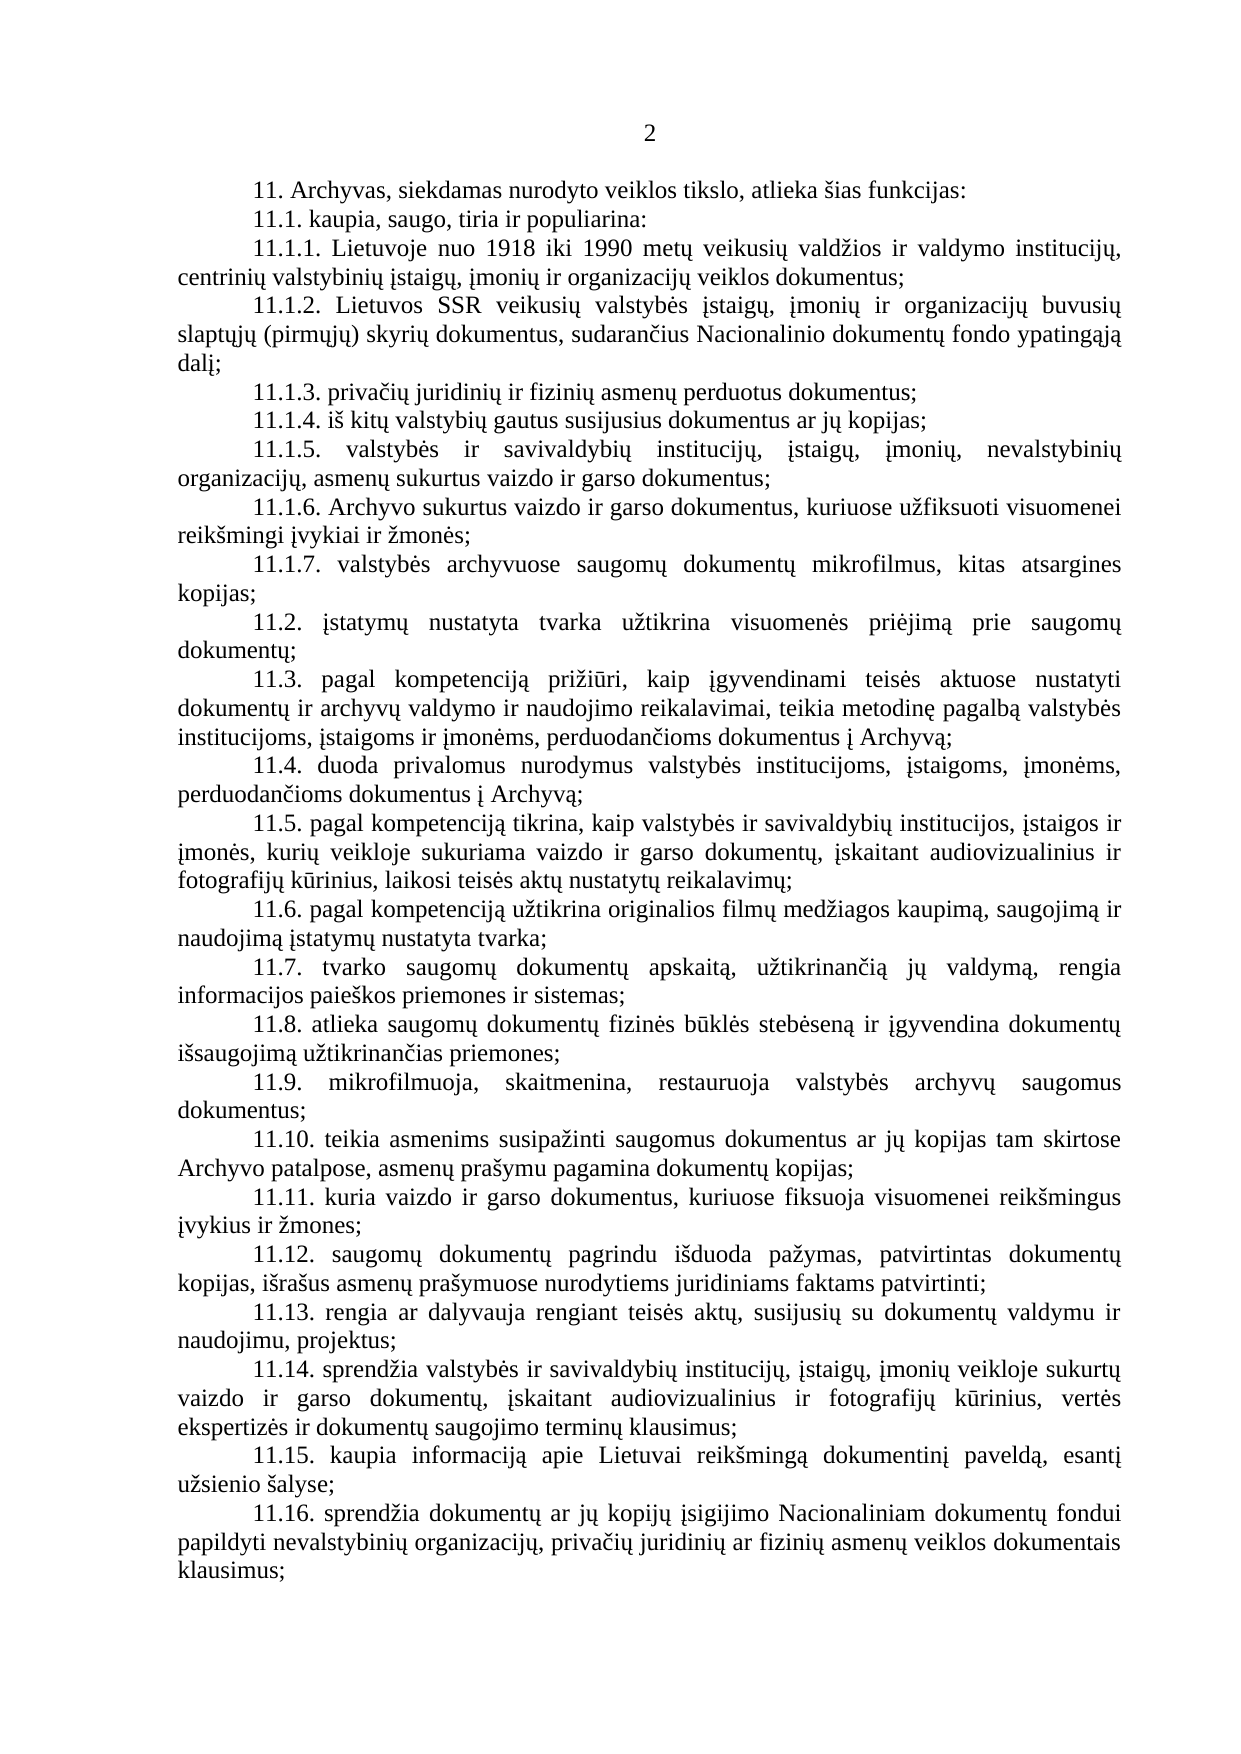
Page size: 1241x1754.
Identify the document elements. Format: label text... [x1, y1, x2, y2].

text 11.3. pagal kompetenciją prižiūri, kaip įgyvendinami teisės aktuose nustatyti dokumentų ir archyvų valdymo ir naudojimo reikalavimai, teikia metodinę pagalbą valstybės institucijoms, įstaigoms ir įmonėms, perduodančioms dokumentus į Archyvą; [177, 664, 1122, 751]
text 11.1.1. Lietuvoje nuo 1918 iki 1990 metų veikusių valdžios ir valdymo institucijų, centrinių valstybinių įstaigų, įmonių ir organizacijų veiklos dokumentus; [177, 233, 1122, 291]
text 11.11. kuria vaizdo ir garso dokumentus, kuriuose fiksuoja visuomenei reikšmingus įvykius ir žmones; [177, 1182, 1122, 1239]
text 11.10. teikia asmenims susipažinti saugomus dokumentus ar jų kopijas tam skirtose Archyvo patalpose, asmenų prašymu pagamina dokumentų kopijas; [177, 1124, 1122, 1182]
text 11.16. sprendžia dokumentų ar jų kopijų įsigijimo Nacionaliniam dokumentų fondui papildyti nevalstybinių organizacijų, privačių juridinių ar fizinių asmenų veiklos dokumentais klausimus; [177, 1498, 1122, 1584]
text 11.8. atlieka saugomų dokumentų fizinės būklės stebėseną ir įgyvendina dokumentų išsaugojimą užtikrinančias priemones; [177, 1009, 1122, 1067]
text 11.5. pagal kompetenciją tikrina, kaip valstybės ir savivaldybių institucijos, įstaigos ir įmonės, kurių veikloje sukuriama vaizdo ir garso dokumentų, įskaitant audiovizualinius ir fotografijų kūrinius, laikosi teisės aktų nustatytų reikalavimų; [177, 808, 1122, 894]
text 11.9. mikrofilmuoja, skaitmenina, restauruoja valstybės archyvų saugomus dokumentus; [177, 1067, 1122, 1124]
text 11.1.7. valstybės archyvuose saugomų dokumentų mikrofilmus, kitas atsargines kopijas; [177, 549, 1122, 607]
text 11.1.5. valstybės ir savivaldybių institucijų, įstaigų, įmonių, nevalstybinių organizacijų, asmenų sukurtus vaizdo ir garso dokumentus; [177, 434, 1122, 492]
text 11. Archyvas, siekdamas nurodyto veiklos tikslo, atlieka šias funkcijas: [177, 176, 1122, 204]
text 11.1.3. privačių juridinių ir fizinių asmenų perduotus dokumentus; [177, 377, 1122, 406]
text 11.1. kaupia, saugo, tiria ir populiarina: [177, 204, 1122, 233]
text 11.13. rengia ar dalyvauja rengiant teisės aktų, susijusių su dokumentų valdymu ir naudojimu, projektus; [177, 1297, 1122, 1354]
text 11.1.6. Archyvo sukurtus vaizdo ir garso dokumentus, kuriuose užfiksuoti visuomenei reikšmingi įvykiai ir žmonės; [177, 492, 1122, 549]
text 11.12. saugomų dokumentų pagrindu išduoda pažymas, patvirtintas dokumentų kopijas, išrašus asmenų prašymuose nurodytiems juridiniams faktams patvirtinti; [177, 1239, 1122, 1297]
text 11.14. sprendžia valstybės ir savivaldybių institucijų, įstaigų, įmonių veikloje sukurtų vaizdo ir garso dokumentų, įskaitant audiovizualinius ir fotografijų kūrinius, vertės ekspertizės ir dokumentų saugojimo terminų klausimus; [177, 1354, 1122, 1441]
text 11.4. duoda privalomus nurodymus valstybės institucijoms, įstaigoms, įmonėms, perduodančioms dokumentus į Archyvą; [177, 751, 1122, 808]
text 11.1.2. Lietuvos SSR veikusių valstybės įstaigų, įmonių ir organizacijų buvusių slaptųjų (pirmųjų) skyrių dokumentus, sudarančius Nacionalinio dokumentų fondo ypatingąją dalį; [177, 291, 1122, 377]
text 11.6. pagal kompetenciją užtikrina originalios filmų medžiagos kaupimą, saugojimą ir naudojimą įstatymų nustatyta tvarka; [177, 894, 1122, 952]
text 11.1.4. iš kitų valstybių gautus susijusius dokumentus ar jų kopijas; [177, 406, 1122, 434]
text 11.15. kaupia informaciją apie Lietuvai reikšmingą dokumentinį paveldą, esantį užsienio šalyse; [177, 1441, 1122, 1498]
text 11.7. tvarko saugomų dokumentų apskaitą, užtikrinančią jų valdymą, rengia informacijos paieškos priemones ir sistemas; [177, 952, 1122, 1009]
text 11.2. įstatymų nustatyta tvarka užtikrina visuomenės priėjimą prie saugomų dokumentų; [177, 607, 1122, 664]
